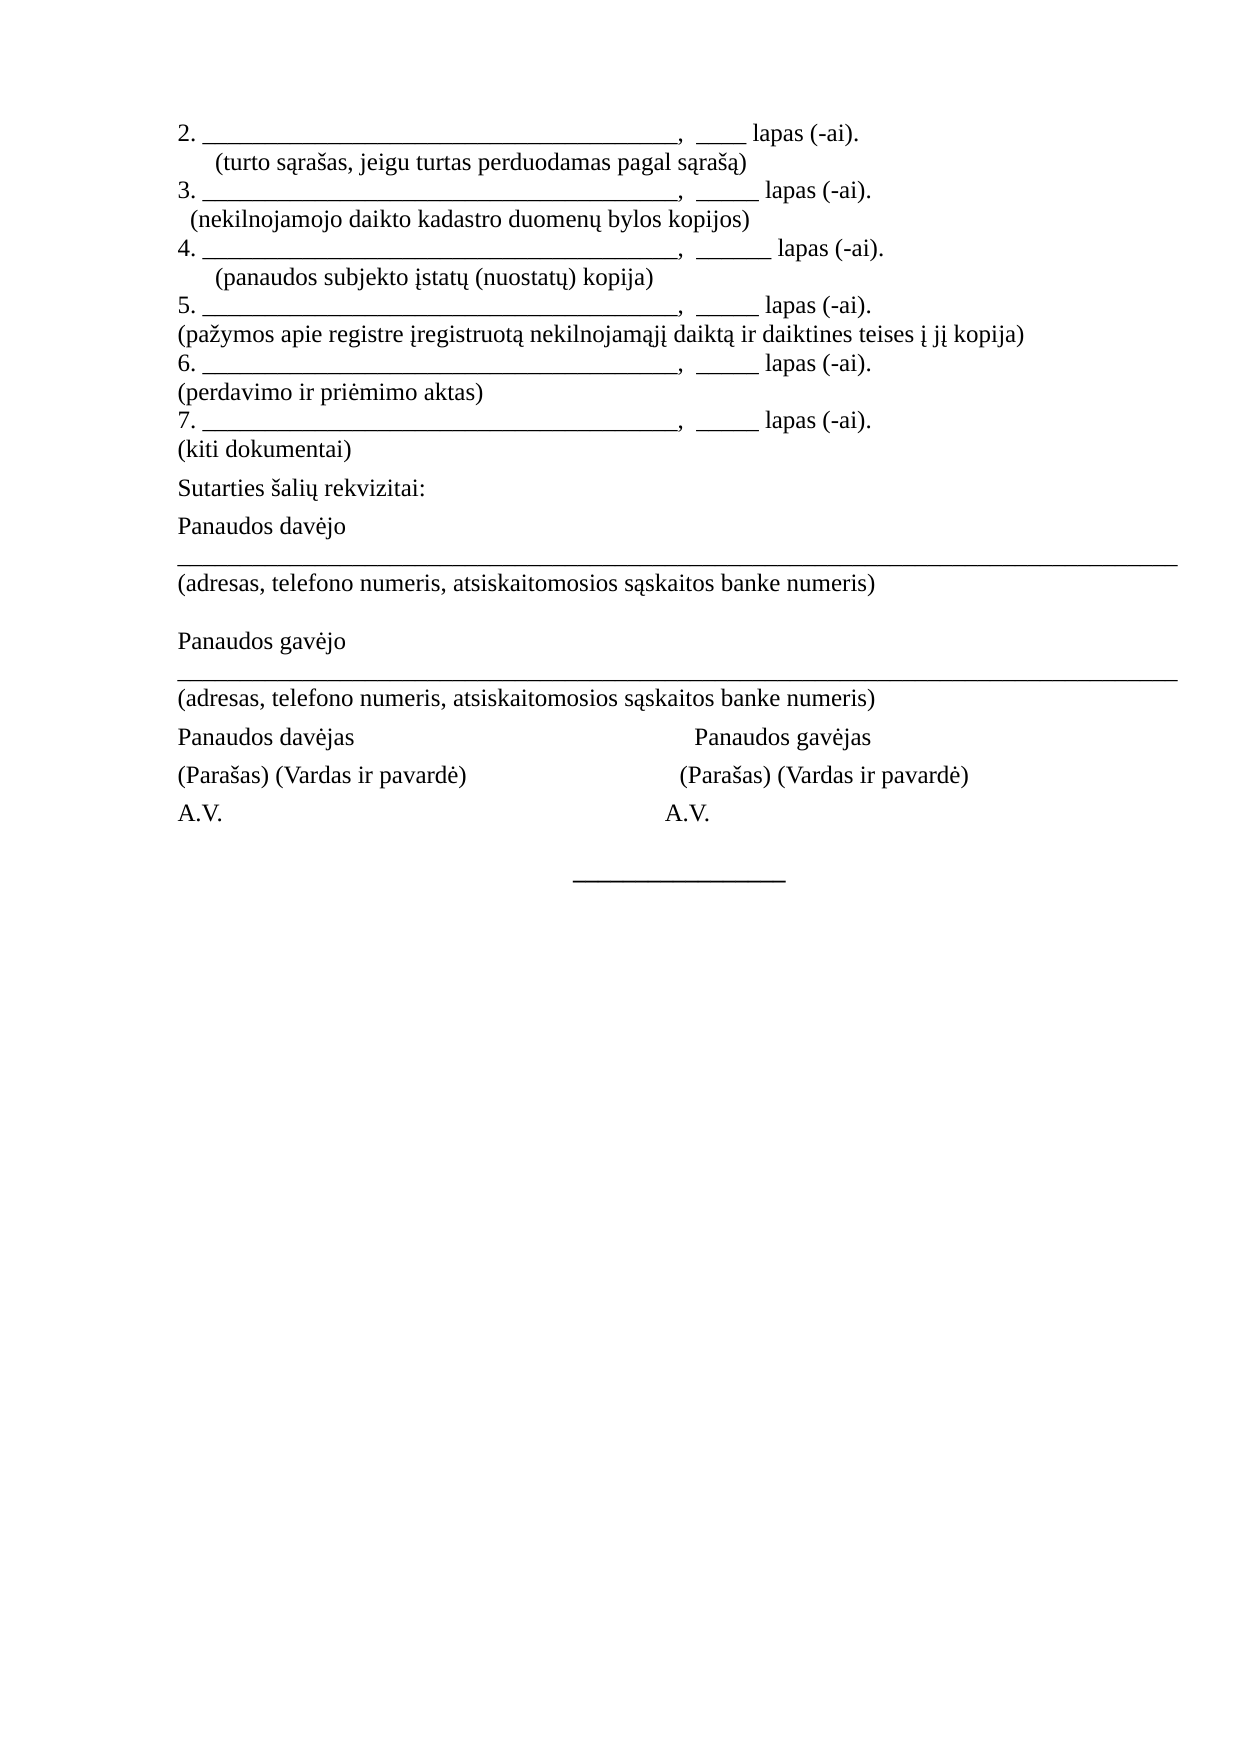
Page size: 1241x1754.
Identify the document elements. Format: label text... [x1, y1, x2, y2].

text (turto sąrašas, jeigu turtas perduodamas pagal sąrašą) [177, 147, 1181, 176]
text (Parašas) (Vardas ir pavardė) (Parašas) (Vardas ir pavardė) [177, 760, 1181, 789]
text Panaudos davėjas Panaudos gavėjas [177, 722, 1181, 751]
text (adresas, telefono numeris, atsiskaitomosios sąskaitos banke numeris) [177, 568, 1181, 597]
text (perdavimo ir priėmimo aktas) [177, 377, 1181, 406]
text (kiti dokumentai) [177, 434, 1181, 463]
text (pažymos apie registre įregistruotą nekilnojamąjį daiktą ir daiktines teises į jį kopija) [177, 319, 1181, 348]
text (panaudos subjekto įstatų (nuostatų) kopija) [177, 262, 1181, 291]
text Panaudos gavėjo ________________________________________________________________________________ [177, 626, 1181, 683]
text 7. ______________________________________, _____ lapas (-ai). [177, 406, 1181, 434]
text (adresas, telefono numeris, atsiskaitomosios sąskaitos banke numeris) [177, 683, 1181, 712]
text A.V. A.V. [177, 798, 1181, 827]
text 4. ______________________________________, ______ lapas (-ai). [177, 233, 1181, 262]
text Panaudos davėjo ________________________________________________________________________________ [177, 511, 1181, 568]
text 2. ______________________________________, ____ lapas (-ai). [177, 118, 1181, 147]
text 5. ______________________________________, _____ lapas (-ai). [177, 291, 1181, 319]
text (nekilnojamojo daikto kadastro duomenų bylos kopijos) [177, 204, 1181, 233]
text 3. ______________________________________, _____ lapas (-ai). [177, 176, 1181, 204]
text 6. ______________________________________, _____ lapas (-ai). [177, 348, 1181, 377]
text Sutarties šalių rekvizitai: [177, 473, 1181, 501]
text _________________ [177, 856, 1181, 885]
